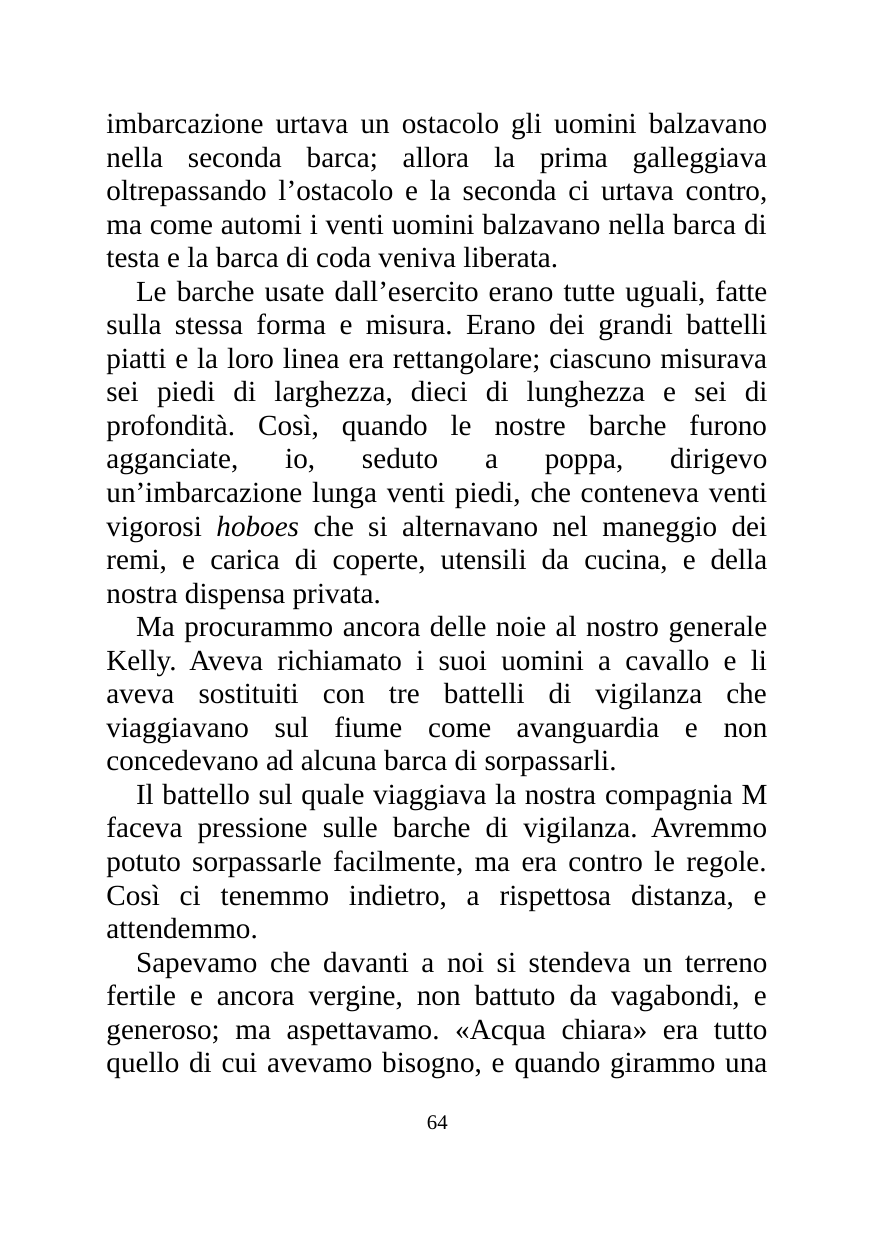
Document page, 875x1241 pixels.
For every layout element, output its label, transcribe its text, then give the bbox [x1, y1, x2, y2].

text Ma procurammo ancora delle noie al nostro generale Kelly. Aveva richiamato i suoi uomini a cavallo e li aveva sostituiti con tre battelli di vigilanza che viaggiavano sul fiume come avanguardia e non concedevano ad alcuna barca di sorpassarli. [106, 609, 768, 777]
text imbarcazione urtava un ostacolo gli uomini balzavano nella seconda barca; allora la prima galleggiava oltrepassando l’ostacolo e la seconda ci urtava contro, ma come automi i venti uomini balzavano nella barca di testa e la barca di coda veniva liberata. [106, 106, 768, 274]
text Il battello sul quale viaggiava la nostra compagnia M faceva pressione sulle barche di vigilanza. Avremmo potuto sorpassarle facilmente, ma era contro le regole. Così ci tenemmo indietro, a rispettosa distanza, e attendemmo. [106, 777, 768, 945]
text Le barche usate dall’esercito erano tutte uguali, fatte sulla stessa forma e misura. Erano dei grandi battelli piatti e la loro linea era rettangolare; ciascuno misurava sei piedi di larghezza, dieci di lunghezza e sei di profondità. Così, quando le nostre barche furono agganciate, io, seduto a poppa, dirigevo un’imbarcazione lunga venti piedi, che conteneva venti vigorosi hoboes che si alternavano nel maneggio dei remi, e carica di coperte, utensili da cucina, e della nostra dispensa privata. [106, 274, 768, 609]
text Sapevamo che davanti a noi si stendeva un terreno fertile e ancora vergine, non battuto da vagabondi, e generoso; ma aspettavamo. «Acqua chiara» era tutto quello di cui avevamo bisogno, e quando girammo una [106, 945, 768, 1079]
